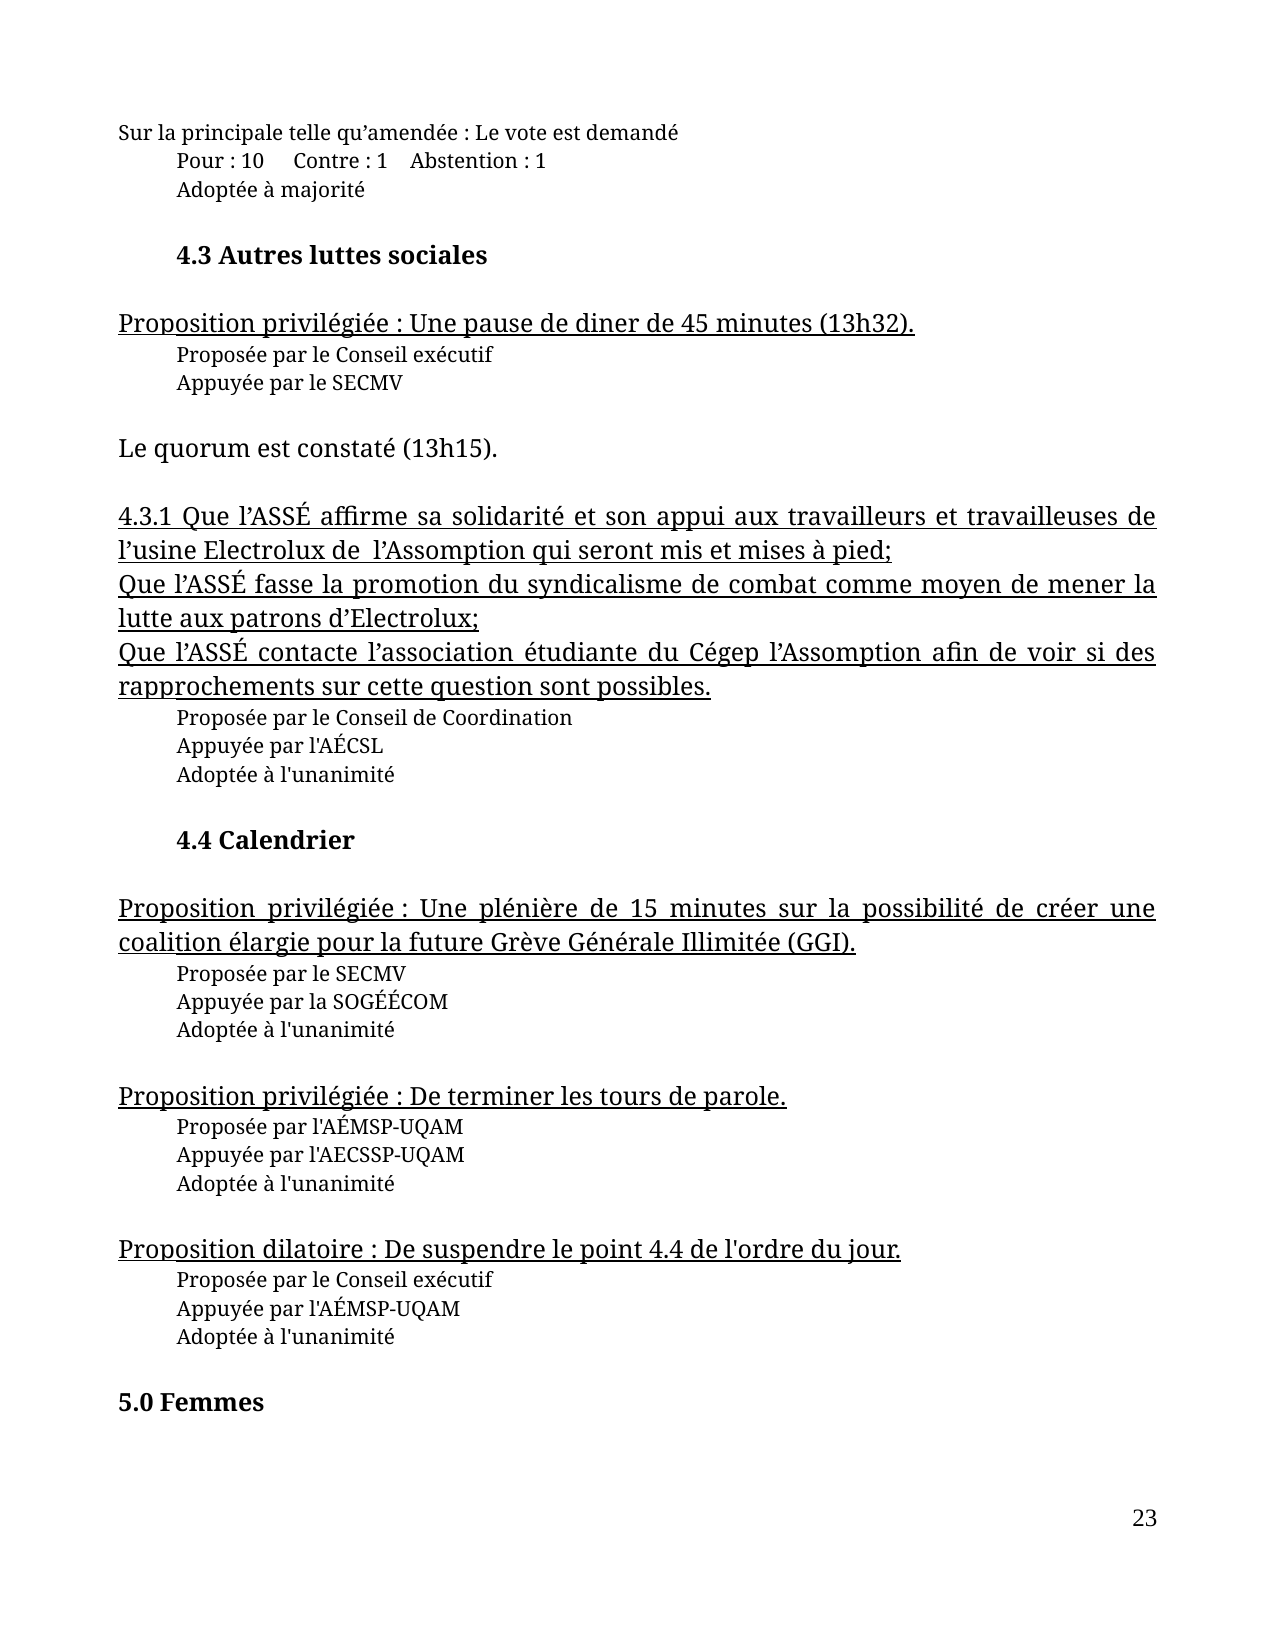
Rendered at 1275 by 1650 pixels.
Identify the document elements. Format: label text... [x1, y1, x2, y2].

text Proposée par l'AÉMSP-UQAM [118, 1112, 1157, 1141]
text 4.4 Calendrier [118, 822, 1157, 857]
text Proposée par le Conseil de Coordination [118, 703, 1157, 732]
text Adoptée à l'unanimité [118, 1016, 1157, 1044]
text Proposition privilégiée : De terminer les tours de parole. [118, 1078, 1157, 1112]
text Proposition privilégiée : Une pause de diner de 45 minutes (13h32). [118, 306, 1157, 340]
text Adoptée à l'unanimité [118, 1169, 1157, 1197]
text Adoptée à l'unanimité [118, 1322, 1157, 1351]
text Appuyée par l'AÉMSP-UQAM [118, 1294, 1157, 1322]
text l’usine Electrolux de l’Assomption qui seront mis et mises à pied; Que l’ASSÉ fasse la promotion du syndicalisme de combat comme moyen de mener la [118, 529, 1157, 596]
text Appuyée par la SOGÉÉCOM [118, 987, 1157, 1016]
text 4.3 Autres luttes sociales [118, 237, 1157, 272]
text 4.3.1 Que l’ASSÉ affirme sa solidarité et son appui aux travailleurs et travailleuses de [118, 499, 1157, 528]
text Sur la principale telle qu’amendée : Le vote est demandé [118, 118, 1157, 147]
text Pour : 10 Contre : 1 Abstention : 1 [118, 147, 1157, 175]
text Proposition dilatoire : De suspendre le point 4.4 de l'ordre du jour. [118, 1232, 1157, 1266]
text Appuyée par le SECMV [118, 368, 1157, 397]
text Adoptée à majorité [118, 175, 1157, 203]
text Proposition privilégiée : Une plénière de 15 minutes sur la possibilité de créer une coalition élargie pour la future Grève Générale Illimitée (GGI). [118, 891, 1157, 959]
text Adoptée à l'unanimité [118, 760, 1157, 788]
text Appuyée par l'AÉCSL [118, 732, 1157, 760]
text lutte aux patrons d’Electrolux; Que l’ASSÉ contacte l’association étudiante du Cégep l’Assomption afin de voir si des rapprochements sur cette question sont possibles. [118, 598, 1157, 703]
text Proposée par le Conseil exécutif [118, 1266, 1157, 1294]
text Le quorum est constaté (13h15). [118, 431, 1157, 465]
text Proposée par le SECMV [118, 959, 1157, 987]
text 5.0 Femmes [118, 1385, 1157, 1419]
text Proposée par le Conseil exécutif [118, 340, 1157, 368]
text Appuyée par l'AECSSP-UQAM [118, 1141, 1157, 1169]
